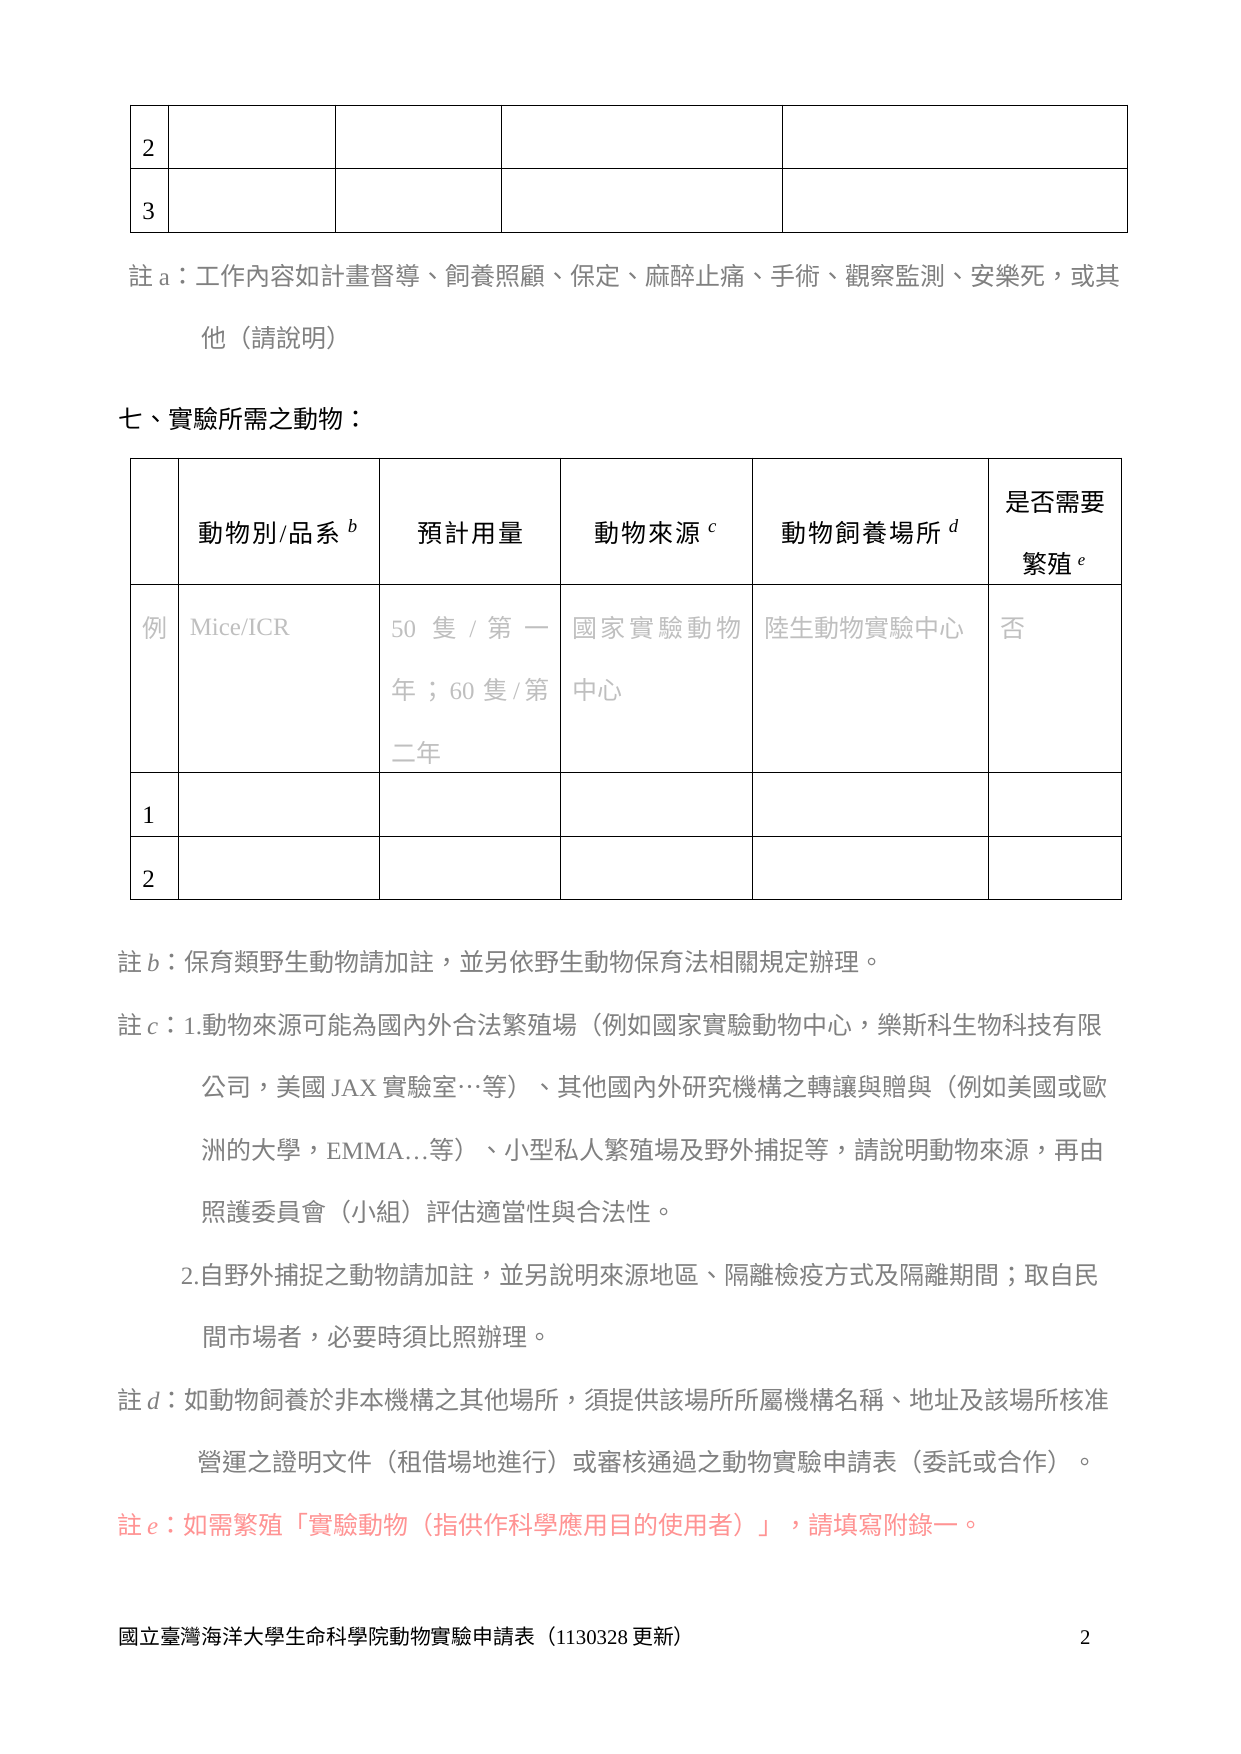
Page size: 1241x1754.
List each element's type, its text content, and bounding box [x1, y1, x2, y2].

text 2.自野外捕捉之動物請加註，並另說明來源地區、隔離檢疫方式及隔離期間；取自民間市場者，必要時須比照辦理。 [181, 1232, 1122, 1357]
table_cell [169, 169, 335, 232]
table_cell 50隻/第一年；60隻/第二年 [380, 585, 560, 772]
table_cell 否 [989, 585, 1121, 772]
table_cell 國家實驗動物中心 [561, 585, 752, 772]
table_header 動物別/品系b [179, 459, 379, 584]
table_header 是否需要繁殖e [989, 459, 1121, 584]
text 註e：如需繁殖「實驗動物（指供作科學應用目的使用者）」，請填寫附錄一。 [117, 1482, 1122, 1544]
table_cell [989, 837, 1121, 899]
table_header 動物飼養場所d [753, 459, 988, 584]
text 註a：工作內容如計畫督導、飼養照顧、保定、麻醉止痛、手術、觀察監測、安樂死，或其他（請說明） [129, 233, 1122, 358]
text 註d：如動物飼養於非本機構之其他場所，須提供該場所所屬機構名稱、地址及該場所核准營運之證明文件（租借場地進行）或審核通過之動物實驗申請表（委託或合作）。 [117, 1357, 1122, 1482]
table_cell [753, 773, 988, 836]
table_cell 陸生動物實驗中心 [753, 585, 988, 772]
table_header 動物來源c [561, 459, 752, 584]
text 七、實驗所需之動物： [118, 376, 1122, 439]
table_cell [380, 773, 560, 836]
table_cell 2 [131, 837, 178, 899]
table_cell [783, 169, 1127, 232]
table_cell [179, 773, 379, 836]
table_cell [380, 837, 560, 899]
text 註c：1.動物來源可能為國內外合法繁殖場（例如國家實驗動物中心，樂斯科生物科技有限公司，美國JAX實驗室…等）、其他國內外研究機構之轉讓與贈與（例如美國或歐洲的大學，EMMA…等）、小型私人繁殖場及野外捕捉等，請說明動物來源，再由照護委員會（小組）評估適當性與合法性。 [117, 982, 1122, 1232]
table_header [131, 459, 178, 584]
table_cell 1 [131, 773, 178, 836]
table_cell [753, 837, 988, 899]
table_cell [179, 837, 379, 899]
table_cell [561, 837, 752, 899]
table_cell 例 [131, 585, 178, 772]
table_cell [336, 106, 501, 168]
table_cell [502, 169, 782, 232]
table_header 預計用量 [380, 459, 560, 584]
table_cell 2 [131, 106, 168, 168]
table_cell [989, 773, 1121, 836]
table_cell Mice/ICR [179, 585, 379, 772]
table_cell [169, 106, 335, 168]
table_cell [783, 106, 1127, 168]
table_cell 3 [131, 169, 168, 232]
table_cell [561, 773, 752, 836]
table_cell [502, 106, 782, 168]
text 註b：保育類野生動物請加註，並另依野生動物保育法相關規定辦理。 [117, 919, 1122, 982]
table_cell [336, 169, 501, 232]
